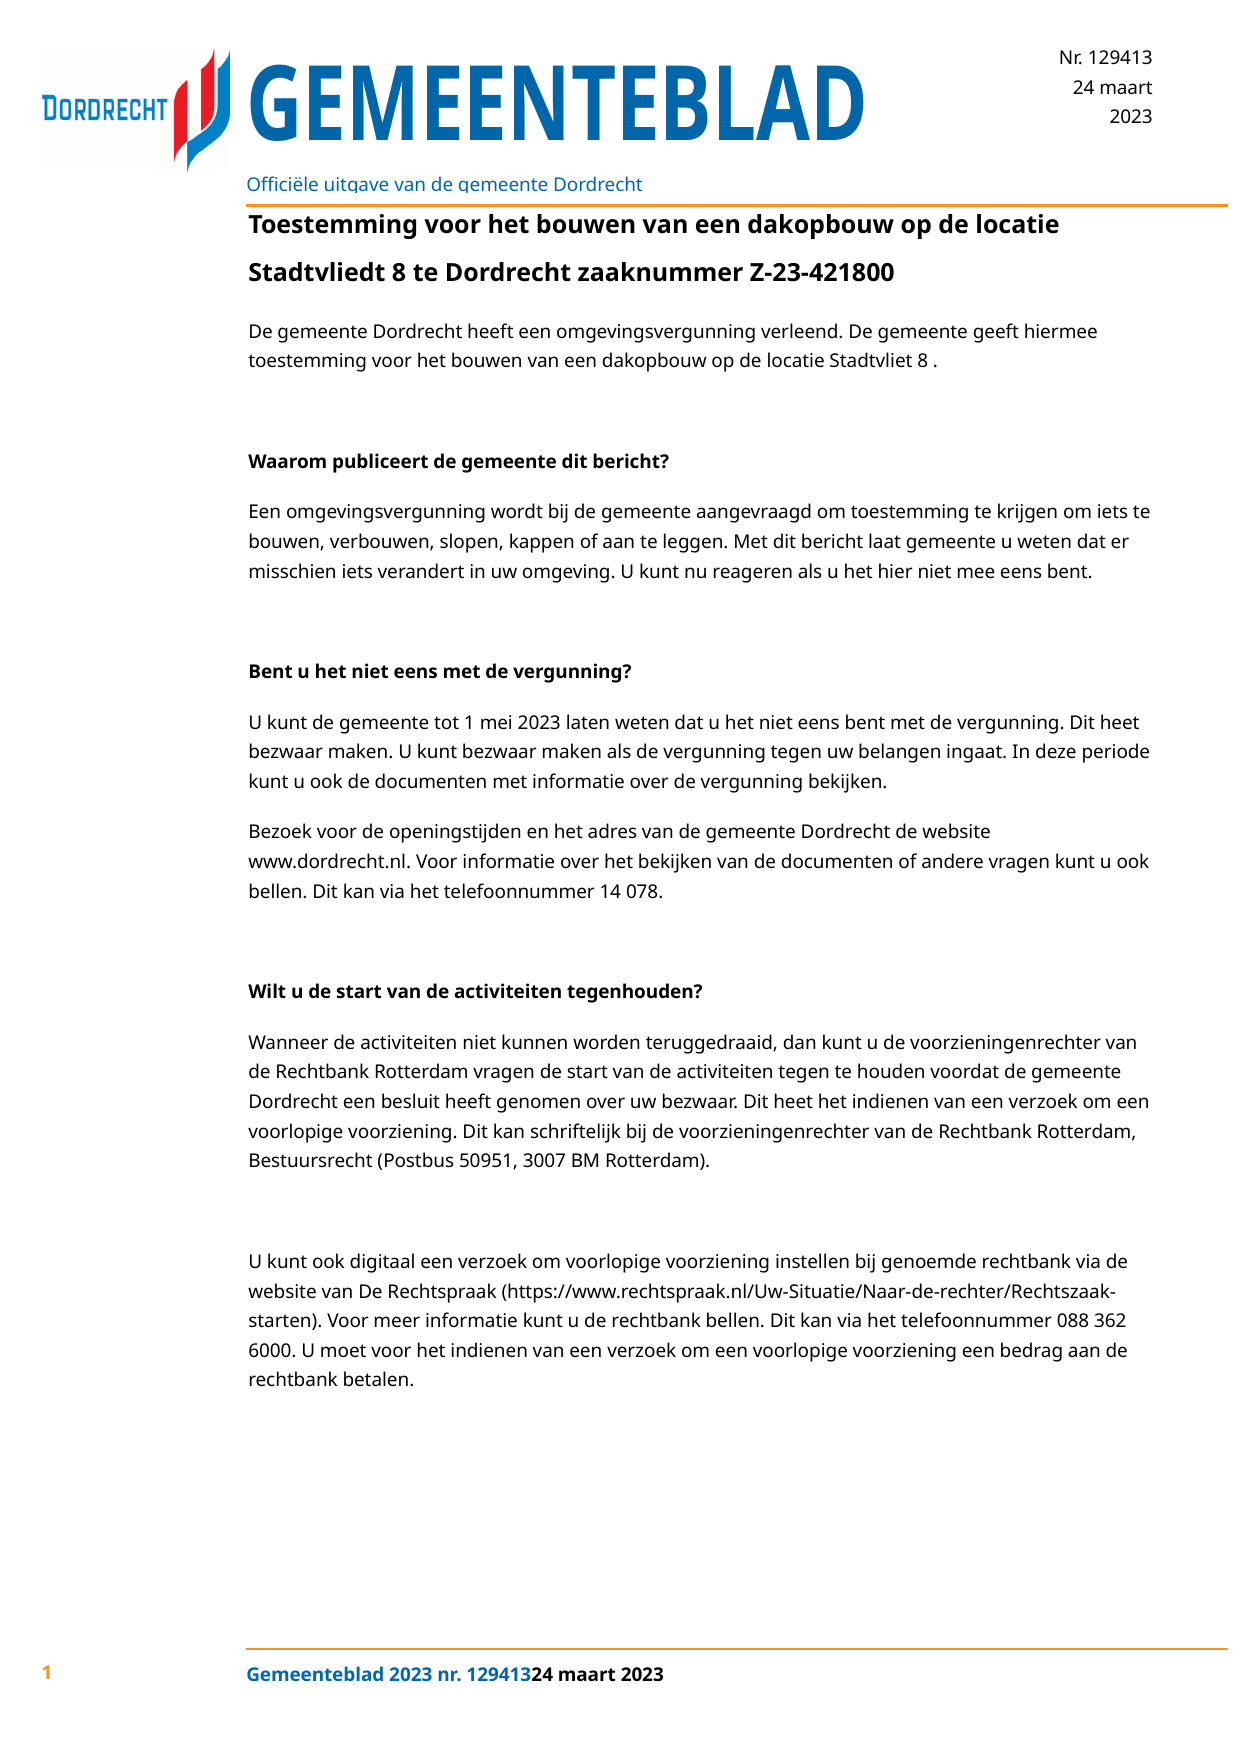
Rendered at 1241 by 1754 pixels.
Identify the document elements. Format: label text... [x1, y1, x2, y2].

picture [41, 47, 231, 172]
text De gemeente Dordrecht heeft een omgevingsvergunning verleend. De gemeente geeft hiermee toestemming voor het bouwen van een dakopbouw op de locatie Stadtvliet 8 . [248, 318, 1152, 373]
text Bezoek voor de openingstijden en het adres van de gemeente Dordrecht de website www.dordrecht.nl. Voor informatie over het bekijken van de documenten of andere vragen kunt u ook bellen. Dit kan via het telefoonnummer 14 078. [248, 819, 1152, 904]
text Wilt u de start van de activiteiten tegenhouden? [248, 979, 1152, 1004]
text U kunt de gemeente tot 1 mei 2023 laten weten dat u het niet eens bent met de vergunning. Dit heet bezwaar maken. U kunt bezwaar maken als de vergunning tegen uw belangen ingaat. In deze periode kunt u ook de documenten met informatie over de vergunning bekijken. [248, 709, 1152, 794]
text Wanneer de activiteiten niet kunnen worden teruggedraaid, dan kunt u de voorzieningenrechter van de Rechtbank Rotterdam vragen de start van de activiteiten tegen te houden voordat de gemeente Dordrecht een besluit heeft genomen over uw bezwaar. Dit heet het indienen van een verzoek om een voorlopige voorziening. Dit kan schriftelijk bij de voorzieningenrechter van de Rechtbank Rotterdam, Bestuursrecht (Postbus 50951, 3007 BM Rotterdam). [248, 1029, 1152, 1173]
text Een omgevingsvergunning wordt bij de gemeente aangevraagd om toestemming te krijgen om iets te bouwen, verbouwen, slopen, kappen of aan te leggen. Met dit bericht laat gemeente u weten dat er misschien iets verandert in uw omgeving. U kunt nu reageren als u het hier niet mee eens bent. [248, 499, 1152, 584]
text Waarom publiceert de gemeente dit bericht? [248, 448, 1152, 474]
text U kunt ook digitaal een verzoek om voorlopige voorziening instellen bij genoemde rechtbank via de website van De Rechtspraak (https://www.rechtspraak.nl/Uw-Situatie/Naar-de-rechter/Rechtszaak-starten). Voor meer informatie kunt u de rechtbank bellen. Dit kan via het telefoonnummer 088 362 6000. U moet voor het indienen van een verzoek om een voorlopige voorziening een bedrag aan de rechtbank betalen. [248, 1248, 1152, 1392]
text Toestemming voor het bouwen van een dakopbouw op de locatie Stadtvliedt 8 te Dordrecht zaaknummer Z-23-421800 [248, 207, 1152, 288]
text Bent u het niet eens met de vergunning? [248, 659, 1152, 684]
